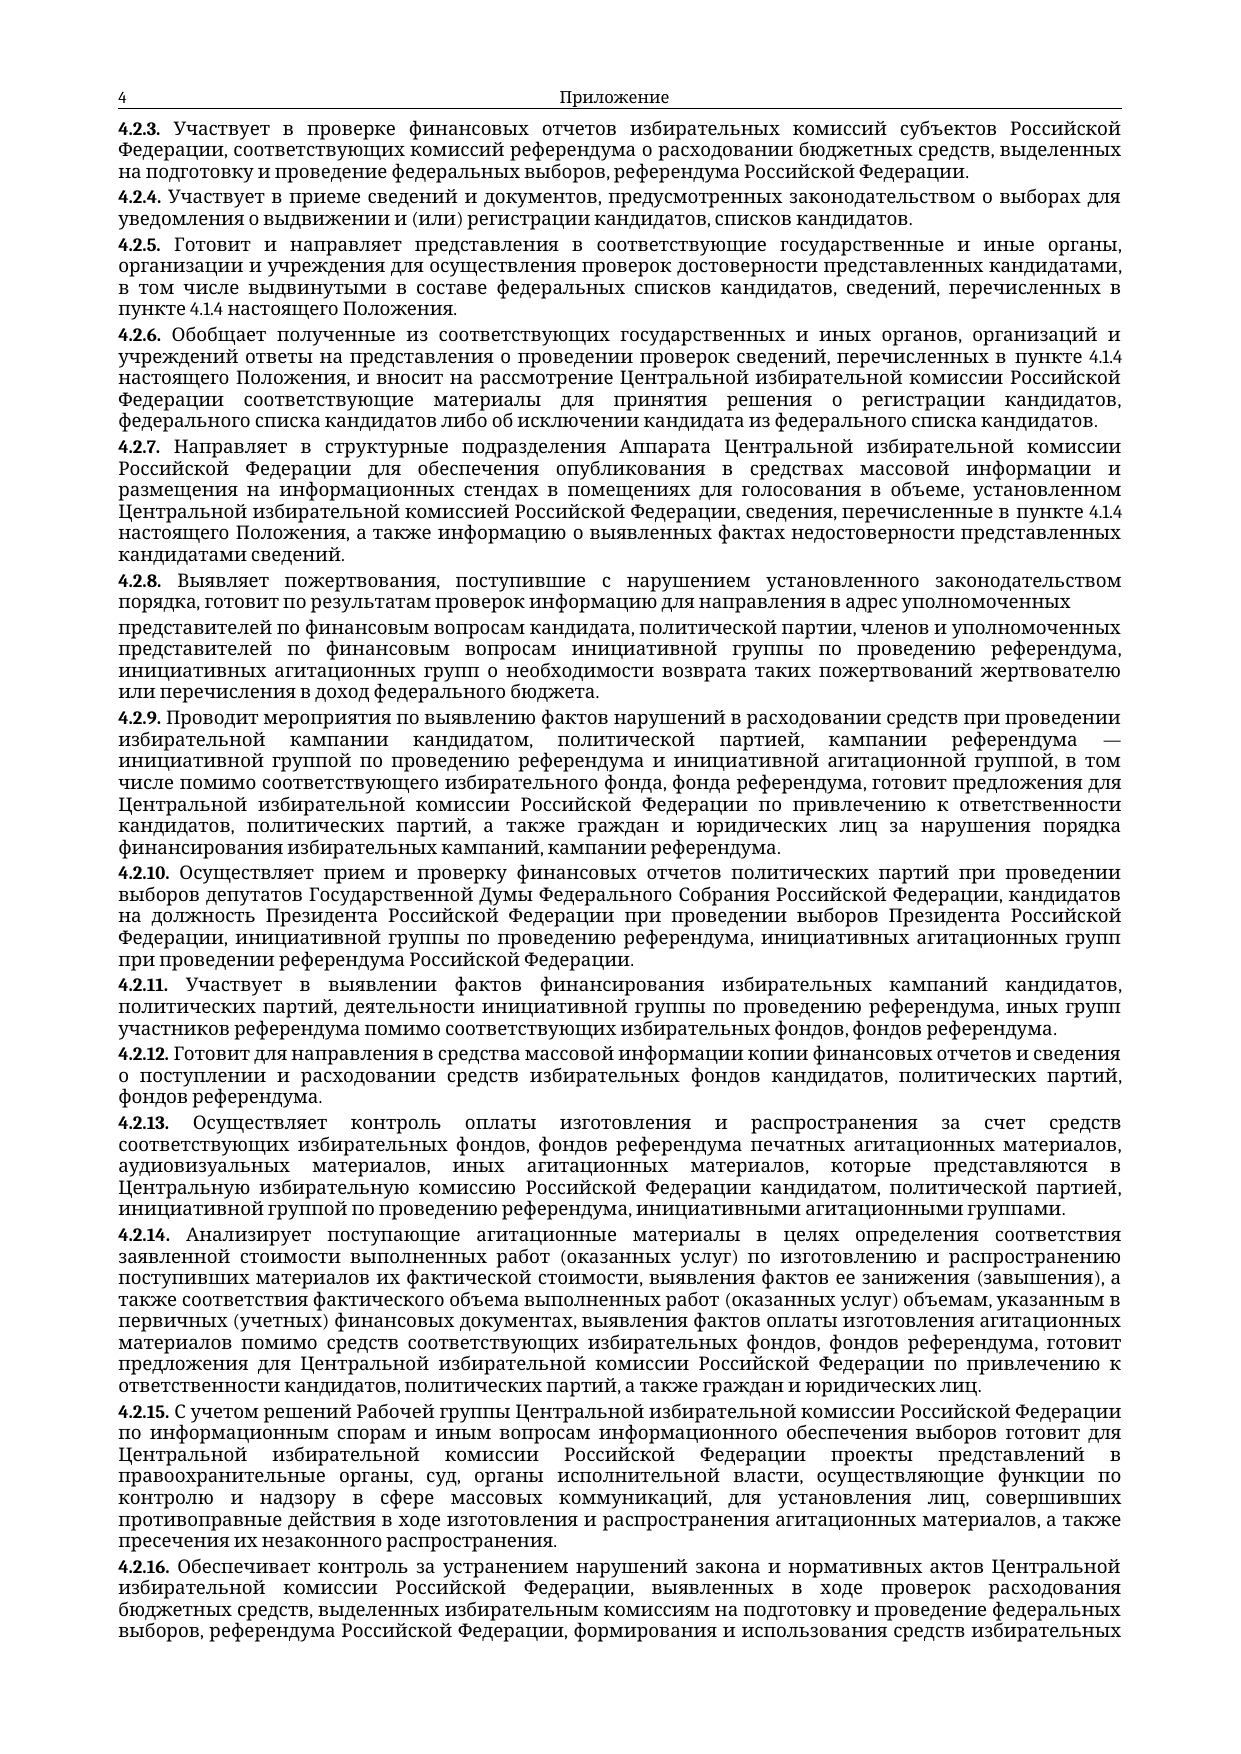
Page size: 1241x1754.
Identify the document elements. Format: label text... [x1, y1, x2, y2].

text представителей по финансовым вопросам кандидата, политической партии, членов и уполномоченных представителей по финансовым вопросам инициативной группы по проведению референдума, инициативных агитационных групп о необходимости возврата таких пожертвований жертвователю или перечисления в доход федерального бюджета. [118, 617, 1122, 704]
text 4.2.9. Проводит мероприятия по выявлению фактов нарушений в расходовании средств при проведении избирательной кампании кандидатом, политической партией, кампании референдума — инициативной группой по проведению референдума и инициативной агитационной группой, в том числе помимо соответствующего избирательного фонда, фонда референдума, готовит предложения для Центральной избирательной комиссии Российской Федерации по привлечению к ответственности кандидатов, политических партий, а также граждан и юридических лиц за нарушения порядка финансирования избирательных кампаний, кампании референдума. [118, 708, 1122, 859]
text 4.2.12. Готовит для направления в средства массовой информации копии финансовых отчетов и сведения о поступлении и расходовании средств избирательных фондов кандидатов, политических партий, фондов референдума. [118, 1044, 1122, 1108]
text 4.2.8. Выявляет пожертвования, поступившие с нарушением установленного законодательством порядка, готовит по результатам проверок информацию для направления в адрес уполномоченных [118, 570, 1122, 613]
text 4.2.7. Направляет в структурные подразделения Аппарата Центральной избирательной комиссии Российской Федерации для обеспечения опубликования в средствах массовой информации и размещения на информационных стендах в помещениях для голосования в объеме, установленном Центральной избирательной комиссией Российской Федерации, сведения, перечисленные в пункте 4.1.4 настоящего Положения, а также информацию о выявленных фактах недостоверности представленных кандидатами сведений. [118, 437, 1122, 566]
text 4.2.5. Готовит и направляет представления в соответствующие государственные и иные органы, организации и учреждения для осуществления проверок достоверности представленных кандидатами, в том числе выдвинутыми в составе федеральных списков кандидатов, сведений, перечисленных в пункте 4.1.4 настоящего Положения. [118, 234, 1122, 320]
text 4.2.3. Участвует в проверке финансовых отчетов избирательных комиссий субъектов Российской Федерации, соответствующих комиссий референдума о расходовании бюджетных средств, выделенных на подготовку и проведение федеральных выборов, референдума Российской Федерации. [118, 118, 1122, 183]
text 4.2.10. Осуществляет прием и проверку финансовых отчетов политических партий при проведении выборов депутатов Государственной Думы Федерального Собрания Российской Федерации, кандидатов на должность Президента Российской Федерации при проведении выборов Президента Российской Федерации, инициативной группы по проведению референдума, инициативных агитационных групп при проведении референдума Российской Федерации. [118, 863, 1122, 971]
text 4.2.13. Осуществляет контроль оплаты изготовления и распространения за счет средств соответствующих избирательных фондов, фондов референдума печатных агитационных материалов, аудиовизуальных материалов, иных агитационных материалов, которые представляются в Центральную избирательную комиссию Российской Федерации кандидатом, политической партией, инициативной группой по проведению референдума, инициативными агитационными группами. [118, 1113, 1122, 1220]
text 4.2.16. Обеспечивает контроль за устранением нарушений закона и нормативных актов Центральной избирательной комиссии Российской Федерации, выявленных в ходе проверок расходования бюджетных средств, выделенных избирательным комиссиям на подготовку и проведение федеральных выборов, референдума Российской Федерации, формирования и использования средств избирательных [118, 1556, 1122, 1643]
text 4.2.11. Участвует в выявлении фактов финансирования избирательных кампаний кандидатов, политических партий, деятельности инициативной группы по проведению референдума, иных групп участников референдума помимо соответствующих избирательных фондов, фондов референдума. [118, 975, 1122, 1039]
text 4.2.15. С учетом решений Рабочей группы Центральной избирательной комиссии Российской Федерации по информационным спорам и иным вопросам информационного обеспечения выборов готовит для Центральной избирательной комиссии Российской Федерации проекты представлений в правоохранительные органы, суд, органы исполнительной власти, осуществляющие функции по контролю и надзору в сфере массовых коммуникаций, для установления лиц, совершивших противоправные действия в ходе изготовления и распространения агитационных материалов, а также пресечения их незаконного распространения. [118, 1401, 1122, 1552]
text 4.2.14. Анализирует поступающие агитационные материалы в целях определения соответствия заявленной стоимости выполненных работ (оказанных услуг) по изготовлению и распространению поступивших материалов их фактической стоимости, выявления фактов ее занижения (завышения), а также соответствия фактического объема выполненных работ (оказанных услуг) объемам, указанным в первичных (учетных) финансовых документах, выявления фактов оплаты изготовления агитационных материалов помимо средств соответствующих избирательных фондов, фондов референдума, готовит предложения для Центральной избирательной комиссии Российской Федерации по привлечению к ответственности кандидатов, политических партий, а также граждан и юридических лиц. [118, 1224, 1122, 1397]
text 4.2.6. Обобщает полученные из соответствующих государственных и иных органов, организаций и учреждений ответы на представления о проведении проверок сведений, перечисленных в пункте 4.1.4 настоящего Положения, и вносит на рассмотрение Центральной избирательной комиссии Российской Федерации соответствующие материалы для принятия решения о регистрации кандидатов, федерального списка кандидатов либо об исключении кандидата из федерального списка кандидатов. [118, 324, 1122, 432]
text 4.2.4. Участвует в приеме сведений и документов, предусмотренных законодательством о выборах для уведомления о выдвижении и (или) регистрации кандидатов, списков кандидатов. [118, 187, 1122, 230]
